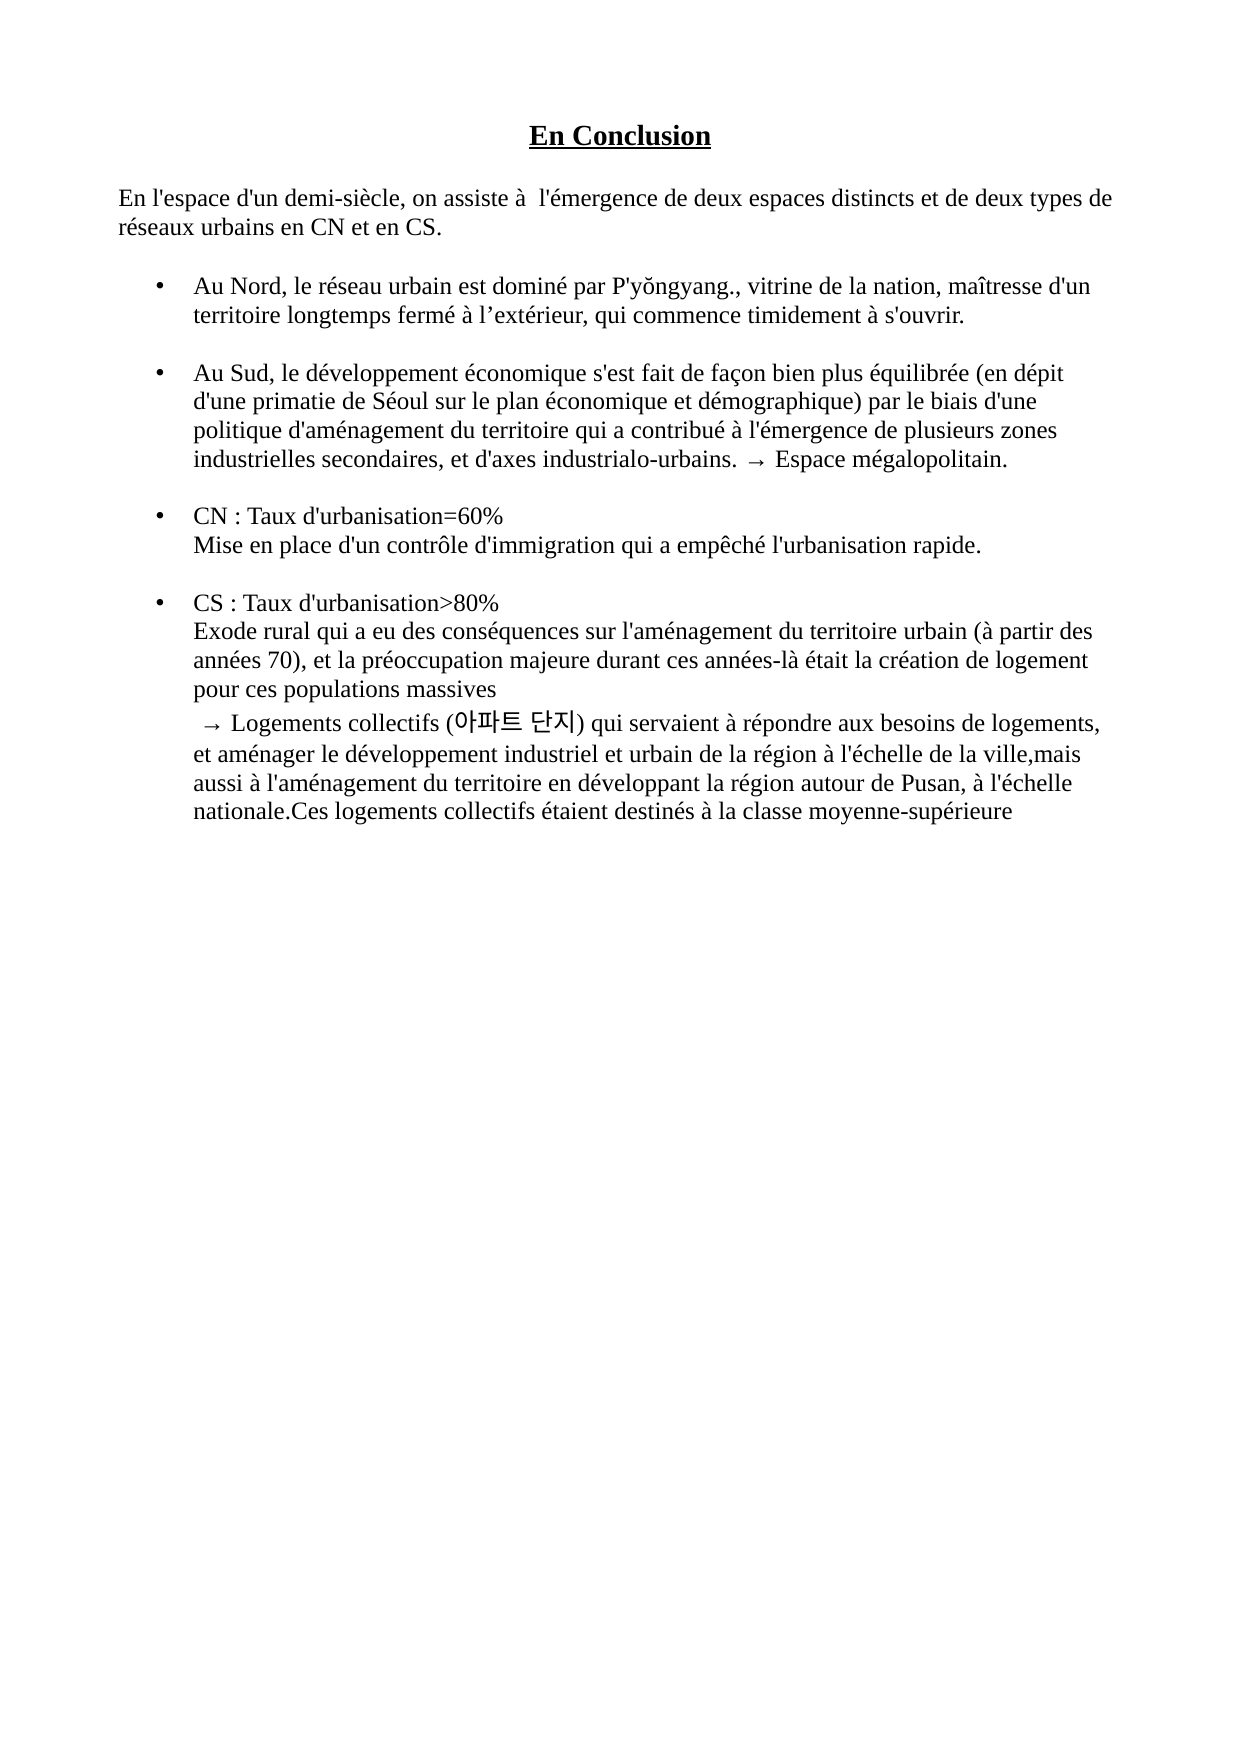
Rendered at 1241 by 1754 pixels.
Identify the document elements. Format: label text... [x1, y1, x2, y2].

text En l'espace d'un demi-siècle, on assiste à l'émergence de deux espaces distincts et de deux types de réseaux urbains en CN et en CS. [118, 183, 1122, 240]
list CN : Taux d'urbanisation=60% Mise en place d'un contrôle d'immigration qui a empêché l'urbanisation rapide. [156, 501, 1122, 559]
list Au Nord, le réseau urbain est dominé par P'yŏngyang., vitrine de la nation, maîtresse d'un territoire longtemps fermé à l’extérieur, qui commence timidement à s'ouvrir. [156, 271, 1122, 329]
list CS : Taux d'urbanisation>80% Exode rural qui a eu des conséquences sur l'aménagement du territoire urbain (à partir des années 70), et la préoccupation majeure durant ces années-là était la création de logement pour ces populations massives → Logements collectifs (아파트 단지) qui servaient à répondre aux besoins de logements, et aménager le développement industriel et urbain de la région à l'échelle de la ville,mais aussi à l'aménagement du territoire en développant la région autour de Pusan, à l'échelle nationale.Ces logements collectifs étaient destinés à la classe moyenne-supérieure [156, 588, 1122, 825]
list Au Sud, le développement économique s'est fait de façon bien plus équilibrée (en dépit d'une primatie de Séoul sur le plan économique et démographique) par le biais d'une politique d'aménagement du territoire qui a contribué à l'émergence de plusieurs zones industrielles secondaires, et d'axes industrialo-urbains. → Espace mégalopolitain. [156, 358, 1122, 473]
text En Conclusion [118, 118, 1122, 152]
